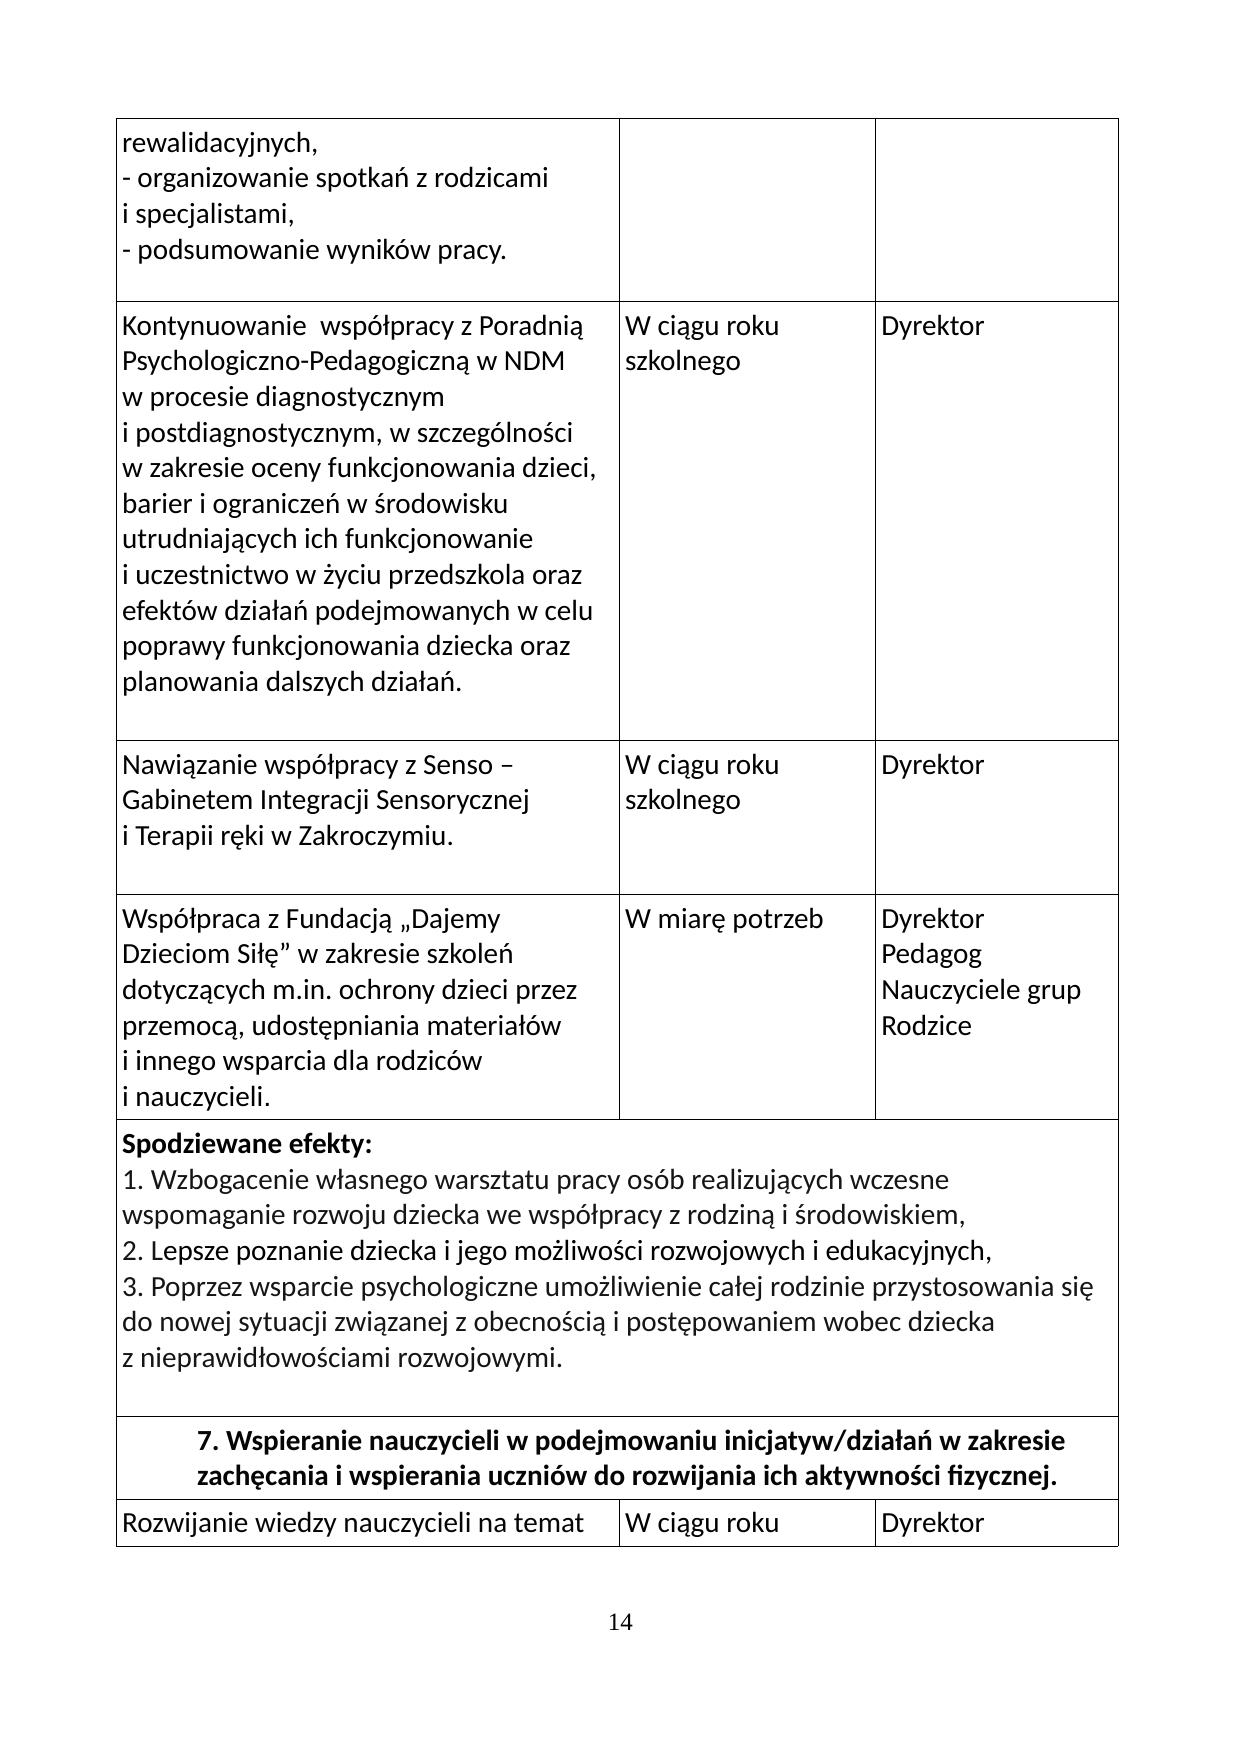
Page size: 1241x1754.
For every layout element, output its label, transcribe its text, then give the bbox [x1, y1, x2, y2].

table_cell [876, 119, 1118, 301]
table_cell W ciągu roku szkolnego [620, 302, 875, 740]
table_cell Spodziewane efekty: 1. Wzbogacenie własnego warsztatu pracy osób realizujących wczesne wspomaganie rozwoju dziecka we współpracy z rodziną i środowiskiem, 2. Lepsze poznanie dziecka i jego możliwości rozwojowych i edukacyjnych, 3. Poprzez wsparcie psychologiczne umożliwienie całej rodzinie przystosowania się do nowej sytuacji związanej z obecnością i postępowaniem wobec dziecka z nieprawidłowościami rozwojowymi. [117, 1120, 1118, 1416]
table_cell Dyrektor Pedagog Nauczyciele grup Rodzice [876, 895, 1118, 1119]
table_cell W miarę potrzeb [620, 895, 875, 1119]
table_cell Kontynuowanie współpracy z Poradnią Psychologiczno-Pedagogiczną w NDM w procesie diagnostycznym i postdiagnostycznym, w szczególności w zakresie oceny funkcjonowania dzieci, barier i ograniczeń w środowisku utrudniających ich funkcjonowanie i uczestnictwo w życiu przedszkola oraz efektów działań podejmowanych w celu poprawy funkcjonowania dziecka oraz planowania dalszych działań. [117, 302, 619, 740]
table_cell 7. Wspieranie nauczycieli w podejmowaniu inicjatyw/działań w zakresie zachęcania i wspierania uczniów do rozwijania ich aktywności fizycznej. [117, 1417, 1118, 1499]
table_cell Dyrektor [876, 741, 1118, 894]
table_cell Współpraca z Fundacją „Dajemy Dzieciom Siłę” w zakresie szkoleń dotyczących m.in. ochrony dzieci przez przemocą, udostępniania materiałów i innego wsparcia dla rodziców i nauczycieli. [117, 895, 619, 1119]
table_cell W ciągu roku szkolnego [620, 741, 875, 894]
table_cell W ciągu roku [620, 1500, 875, 1546]
table_cell Rozwijanie wiedzy nauczycieli na temat [117, 1500, 619, 1546]
table_cell rewalidacyjnych, - organizowanie spotkań z rodzicami i specjalistami, - podsumowanie wyników pracy. [117, 119, 619, 301]
table_cell Dyrektor [876, 302, 1118, 740]
table_cell Dyrektor [876, 1500, 1118, 1546]
table_cell Nawiązanie współpracy z Senso – Gabinetem Integracji Sensorycznej i Terapii ręki w Zakroczymiu. [117, 741, 619, 894]
table_cell [620, 119, 875, 301]
